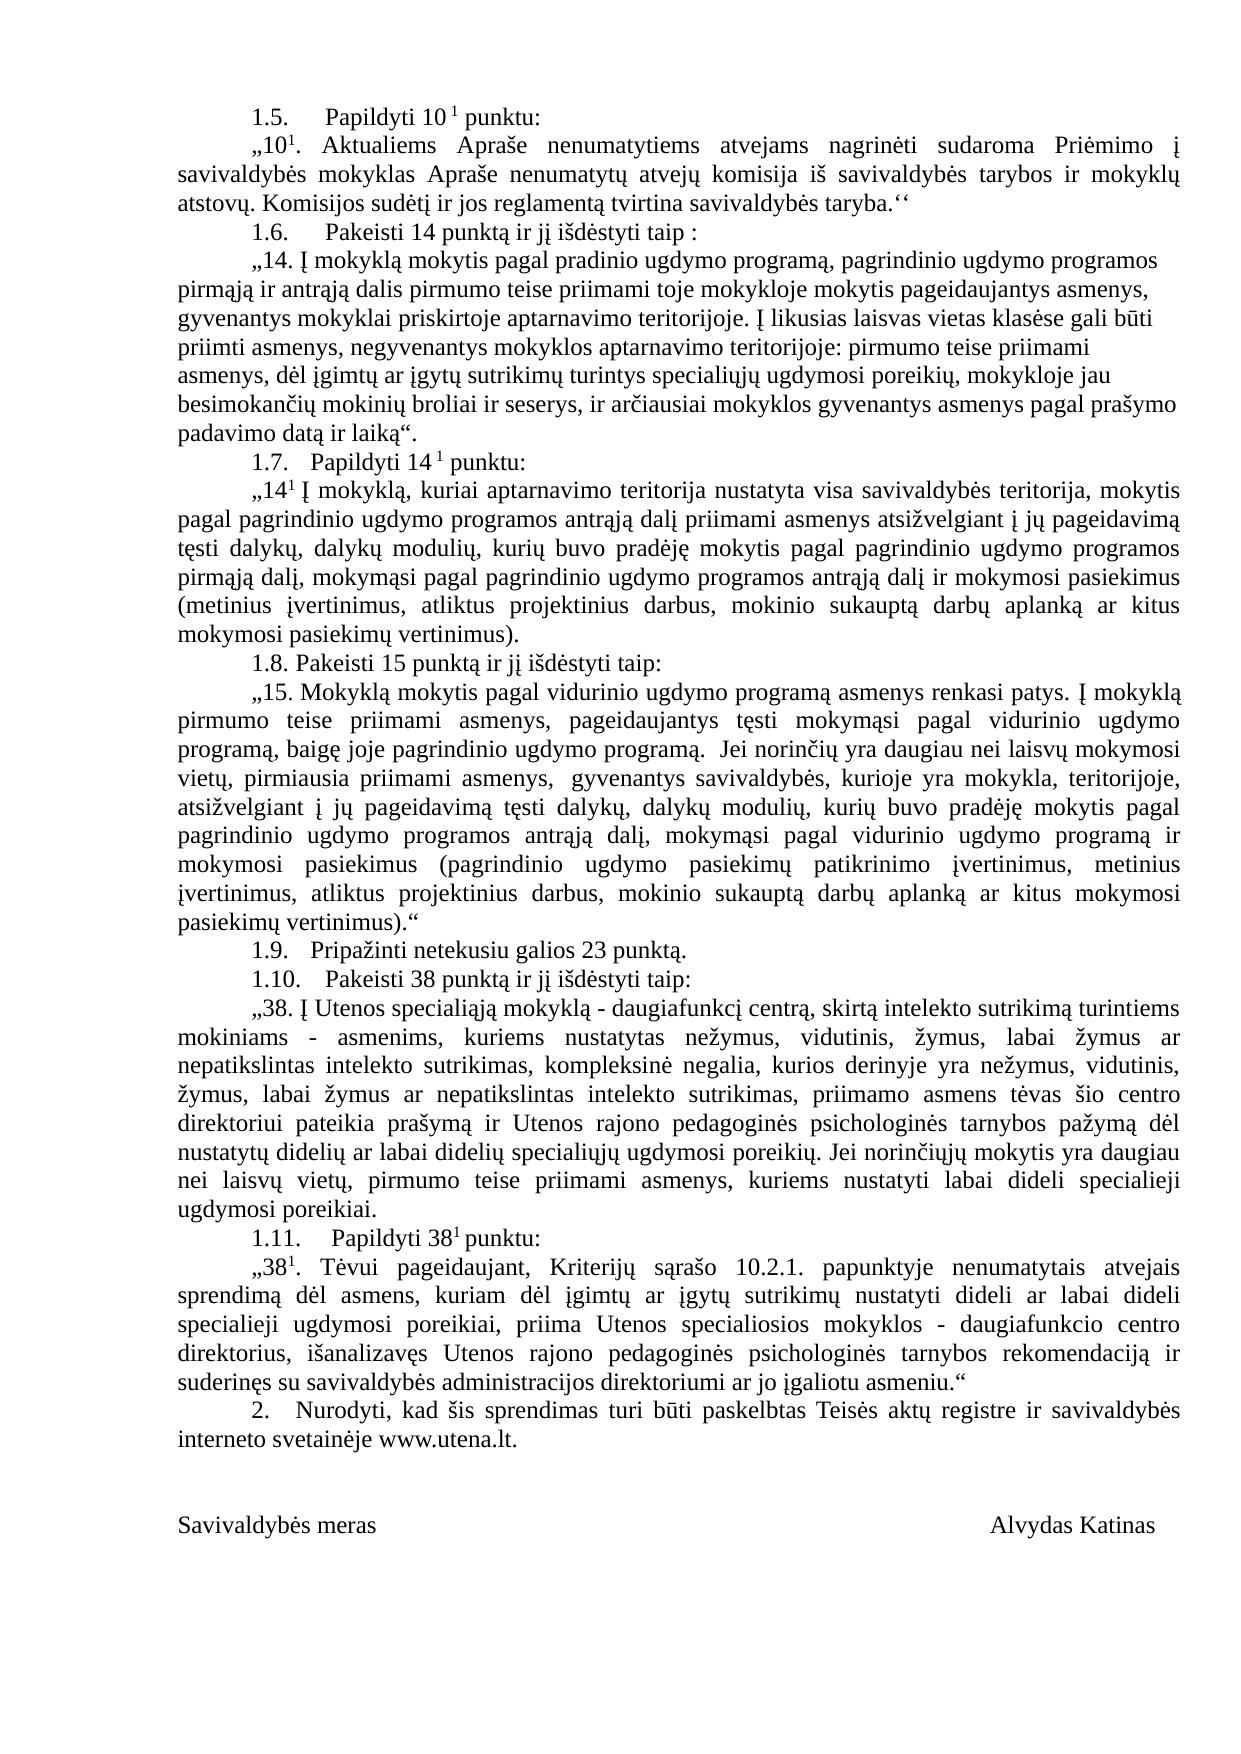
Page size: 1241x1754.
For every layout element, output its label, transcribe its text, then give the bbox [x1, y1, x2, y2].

text 1.11. Papildyti 381 punktu: [177, 1223, 1181, 1252]
text 1.5. Papildyti 10 1 punktu: [177, 102, 1181, 130]
text Savivaldybės meras Alvydas Katinas [177, 1510, 1196, 1539]
text „101. Aktualiems Apraše nenumatytiems atvejams nagrinėti sudaroma Priėmimo į savivaldybės mokyklas Apraše nenumatytų atvejų komisija iš savivaldybės tarybos ir mokyklų atstovų. Komisijos sudėtį ir jos reglamentą tvirtina savivaldybės taryba.‘‘ [177, 130, 1181, 217]
text „38. Į Utenos specialiąją mokyklą - daugiafunkcį centrą, skirtą intelekto sutrikimą turintiems mokiniams - asmenims, kuriems nustatytas nežymus, vidutinis, žymus, labai žymus ar nepatikslintas intelekto sutrikimas, kompleksinė negalia, kurios derinyje yra nežymus, vidutinis, žymus, labai žymus ar nepatikslintas intelekto sutrikimas, priimamo asmens tėvas šio centro direktoriui pateikia prašymą ir Utenos rajono pedagoginės psichologinės tarnybos pažymą dėl nustatytų didelių ar labai didelių specialiųjų ugdymosi poreikių. Jei norinčiųjų mokytis yra daugiau nei laisvų vietų, pirmumo teise priimami asmenys, kuriems nustatyti labai dideli specialieji ugdymosi poreikiai. [177, 993, 1181, 1223]
text 1.6. Pakeisti 14 punktą ir jį išdėstyti taip : [177, 217, 1181, 245]
text 2. Nurodyti, kad šis sprendimas turi būti paskelbtas Teisės aktų registre ir savivaldybės interneto svetainėje www.utena.lt. [177, 1395, 1181, 1453]
text 1.7. Papildyti 14 1 punktu: [177, 447, 1181, 475]
text 1.8. Pakeisti 15 punktą ir jį išdėstyti taip: [177, 648, 1181, 677]
text 1.10. Pakeisti 38 punktą ir jį išdėstyti taip: [177, 964, 1181, 993]
text „381. Tėvui pageidaujant, Kriterijų sąrašo 10.2.1. papunktyje nenumatytais atvejais sprendimą dėl asmens, kuriam dėl įgimtų ar įgytų sutrikimų nustatyti dideli ar labai dideli specialieji ugdymosi poreikiai, priima Utenos specialiosios mokyklos - daugiafunkcio centro direktorius, išanalizavęs Utenos rajono pedagoginės psichologinės tarnybos rekomendaciją ir suderinęs su savivaldybės administracijos direktoriumi ar jo įgaliotu asmeniu.“ [177, 1252, 1181, 1395]
text „141 Į mokyklą, kuriai aptarnavimo teritorija nustatyta visa savivaldybės teritorija, mokytis pagal pagrindinio ugdymo programos antrąją dalį priimami asmenys atsižvelgiant į jų pageidavimą tęsti dalykų, dalykų modulių, kurių buvo pradėję mokytis pagal pagrindinio ugdymo programos pirmąją dalį, mokymąsi pagal pagrindinio ugdymo programos antrąją dalį ir mokymosi pasiekimus (metinius įvertinimus, atliktus projektinius darbus, mokinio sukauptą darbų aplanką ar kitus mokymosi pasiekimų vertinimus). [177, 475, 1181, 648]
text 1.9. Pripažinti netekusiu galios 23 punktą. [177, 935, 1181, 964]
text „14. Į mokyklą mokytis pagal pradinio ugdymo programą, pagrindinio ugdymo programos pirmąją ir antrąją dalis pirmumo teise priimami toje mokykloje mokytis pageidaujantys asmenys, gyvenantys mokyklai priskirtoje aptarnavimo teritorijoje. Į likusias laisvas vietas klasėse gali būti priimti asmenys, negyvenantys mokyklos aptarnavimo teritorijoje: pirmumo teise priimami asmenys, dėl įgimtų ar įgytų sutrikimų turintys specialiųjų ugdymosi poreikių, mokykloje jau besimokančių mokinių broliai ir seserys, ir arčiausiai mokyklos gyvenantys asmenys pagal prašymo padavimo datą ir laiką“. [177, 245, 1181, 447]
text „15. Mokyklą mokytis pagal vidurinio ugdymo programą asmenys renkasi patys. Į mokyklą pirmumo teise priimami asmenys, pageidaujantys tęsti mokymąsi pagal vidurinio ugdymo programą, baigę joje pagrindinio ugdymo programą. Jei norinčių yra daugiau nei laisvų mokymosi vietų, pirmiausia priimami asmenys, gyvenantys savivaldybės, kurioje yra mokykla, teritorijoje, atsižvelgiant į jų pageidavimą tęsti dalykų, dalykų modulių, kurių buvo pradėję mokytis pagal pagrindinio ugdymo programos antrąją dalį, mokymąsi pagal vidurinio ugdymo programą ir mokymosi pasiekimus (pagrindinio ugdymo pasiekimų patikrinimo įvertinimus, metinius įvertinimus, atliktus projektinius darbus, mokinio sukauptą darbų aplanką ar kitus mokymosi pasiekimų vertinimus).“ [177, 677, 1181, 935]
